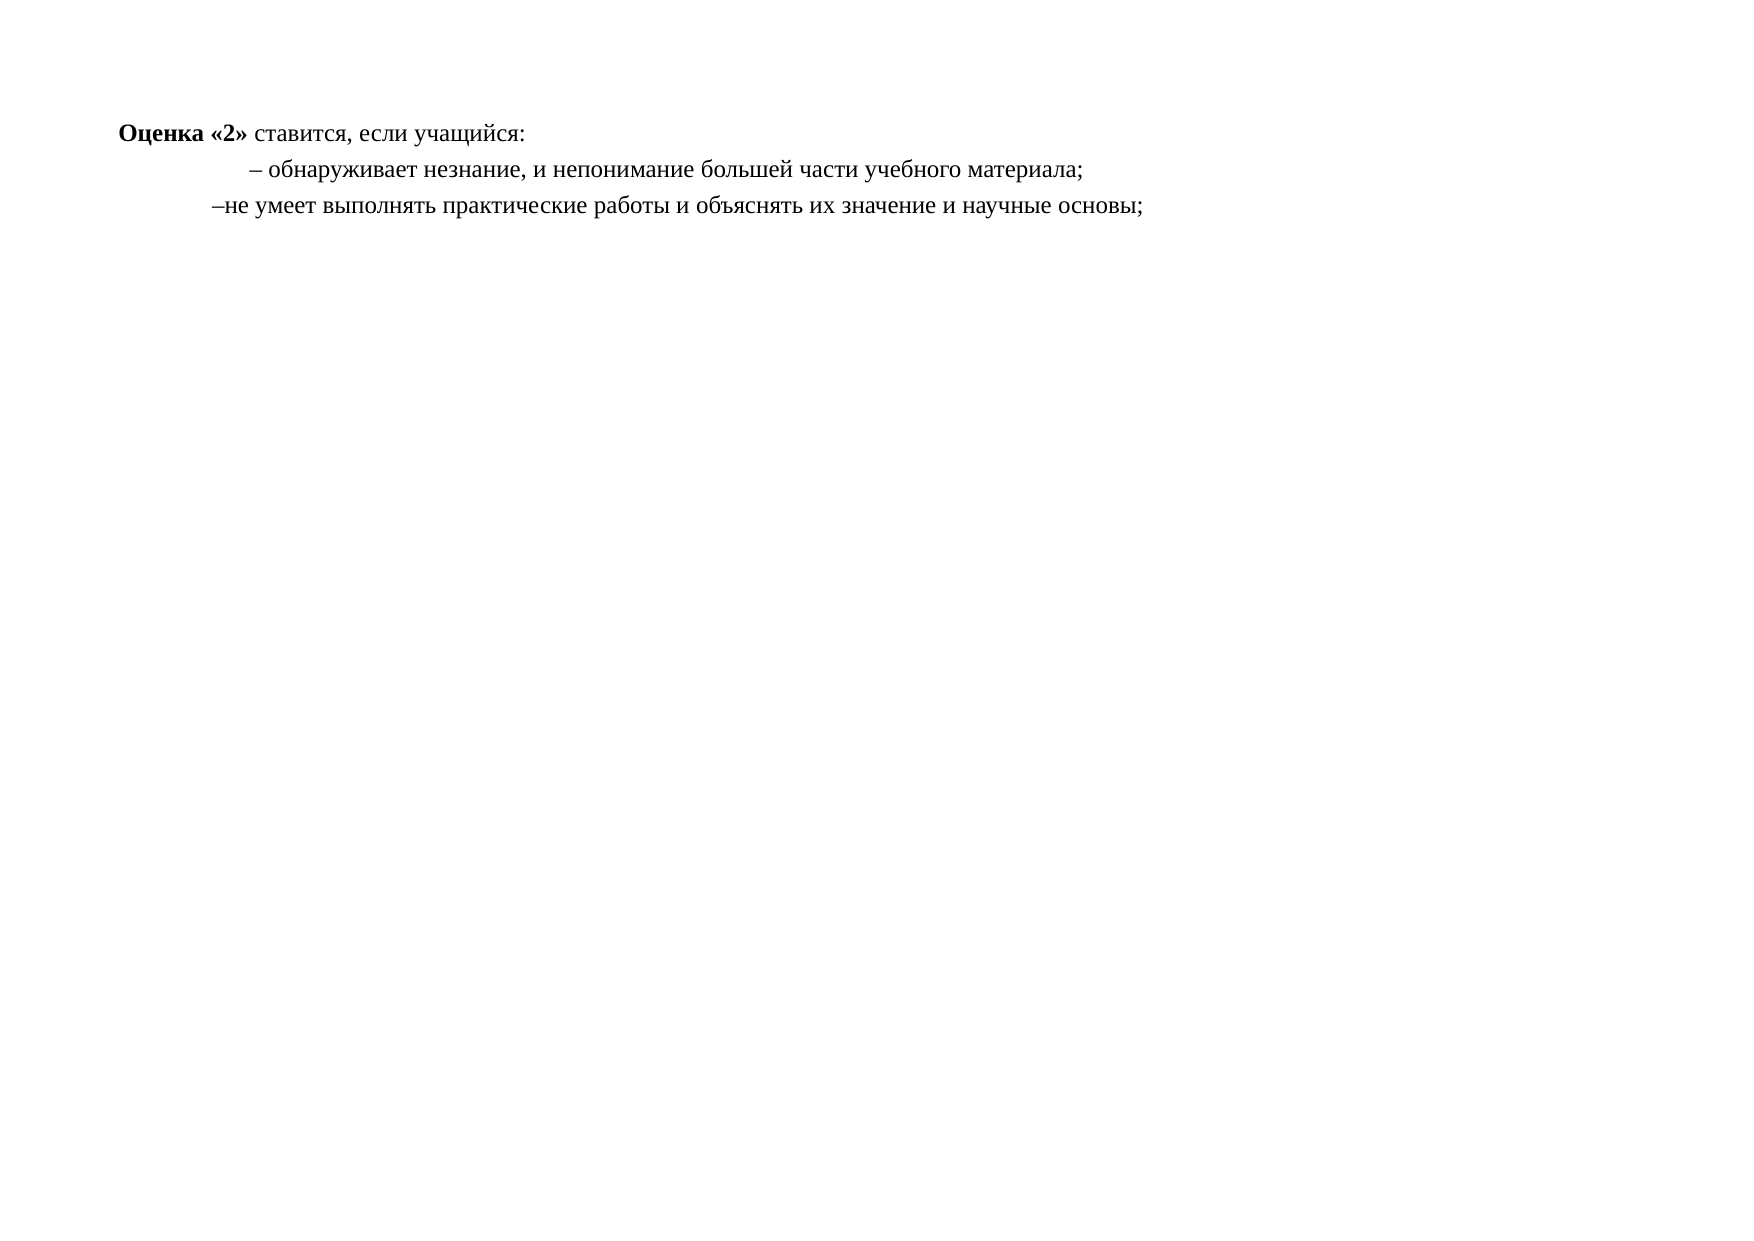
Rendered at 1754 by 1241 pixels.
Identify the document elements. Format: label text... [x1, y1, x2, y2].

text – обнаруживает незнание, и непонимание большей части учебного материала; [249, 154, 1636, 183]
text Оценка «2» ставится, если учащийся: [118, 118, 1636, 147]
text –не умеет выполнять практические работы и объяснять их значение и научные основы; [212, 190, 1636, 219]
